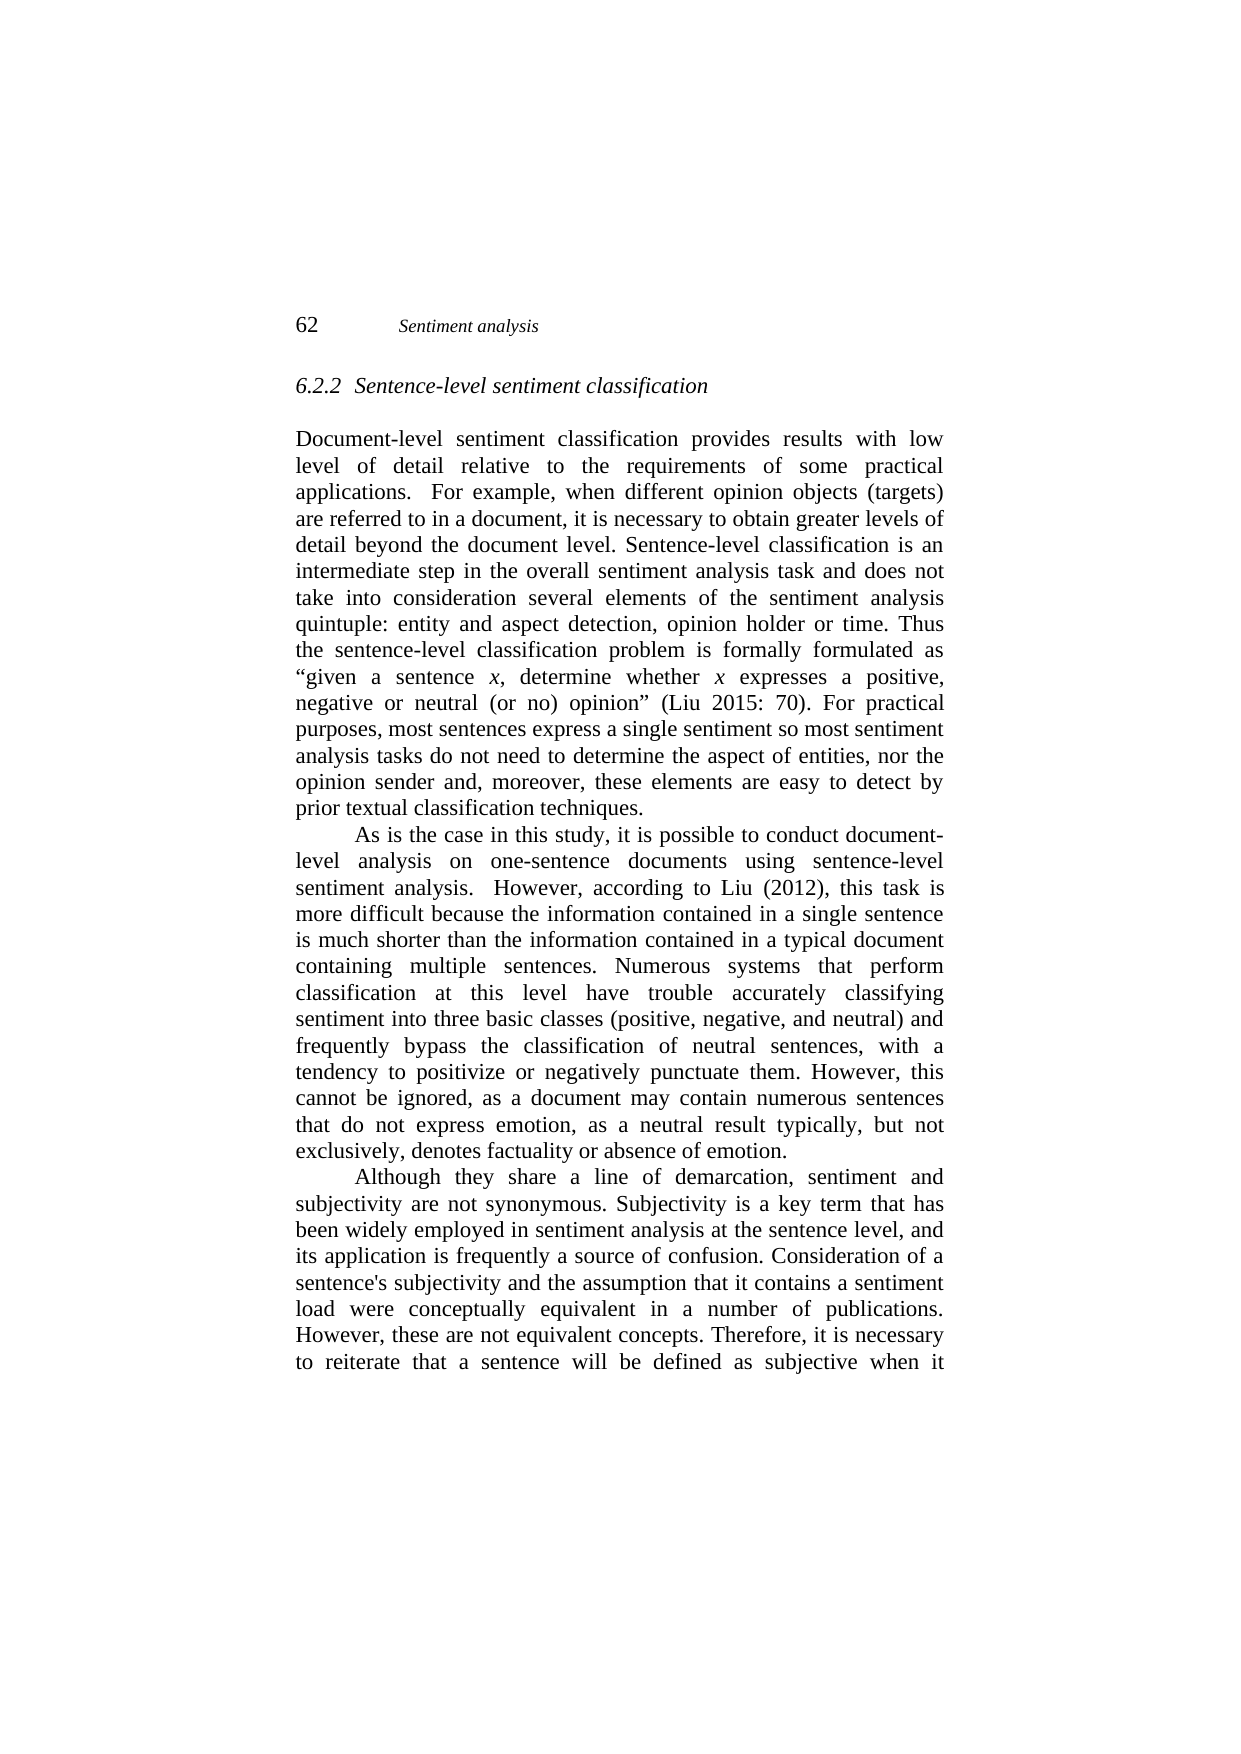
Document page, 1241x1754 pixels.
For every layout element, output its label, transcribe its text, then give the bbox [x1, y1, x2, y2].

subtitle Sentence-level sentiment classification [295, 372, 945, 398]
text Although they share a line of demarcation, sentiment and subjectivity are not synonymous. Subjectivity is a key term that has been widely employed in sentiment analysis at the sentence level, and its application is frequently a source of confusion. Consideration of a sentence's subjectivity and the assumption that it contains a sentiment load were conceptually equivalent in a number of publications. However, these are not equivalent concepts. Therefore, it is necessary to reiterate that a sentence will be defined as subjective when it [295, 1163, 945, 1374]
text Document-level sentiment classification provides results with low level of detail relative to the requirements of some practical applications. For example, when different opinion objects (targets) are referred to in a document, it is necessary to obtain greater levels of detail beyond the document level. Sentence-level classification is an intermediate step in the overall sentiment analysis task and does not take into consideration several elements of the sentiment analysis quintuple: entity and aspect detection, opinion holder or time. Thus the sentence-level classification problem is formally formulated as “given a sentence x, determine whether x expresses a positive, negative or neutral (or no) opinion” (Liu 2015: 70). For practical purposes, most sentences express a single sentiment so most sentiment analysis tasks do not need to determine the aspect of entities, nor the opinion sender and, moreover, these elements are easy to detect by prior textual classification techniques. [295, 426, 945, 821]
text As is the case in this study, it is possible to conduct document-level analysis on one-sentence documents using sentence-level sentiment analysis. However, according to Liu (2012), this task is more difficult because the information contained in a single sentence is much shorter than the information contained in a typical document containing multiple sentences. Numerous systems that perform classification at this level have trouble accurately classifying sentiment into three basic classes (positive, negative, and neutral) and frequently bypass the classification of neutral sentences, with a tendency to positivize or negatively punctuate them. However, this cannot be ignored, as a document may contain numerous sentences that do not express emotion, as a neutral result typically, but not exclusively, denotes factuality or absence of emotion. [295, 821, 945, 1163]
